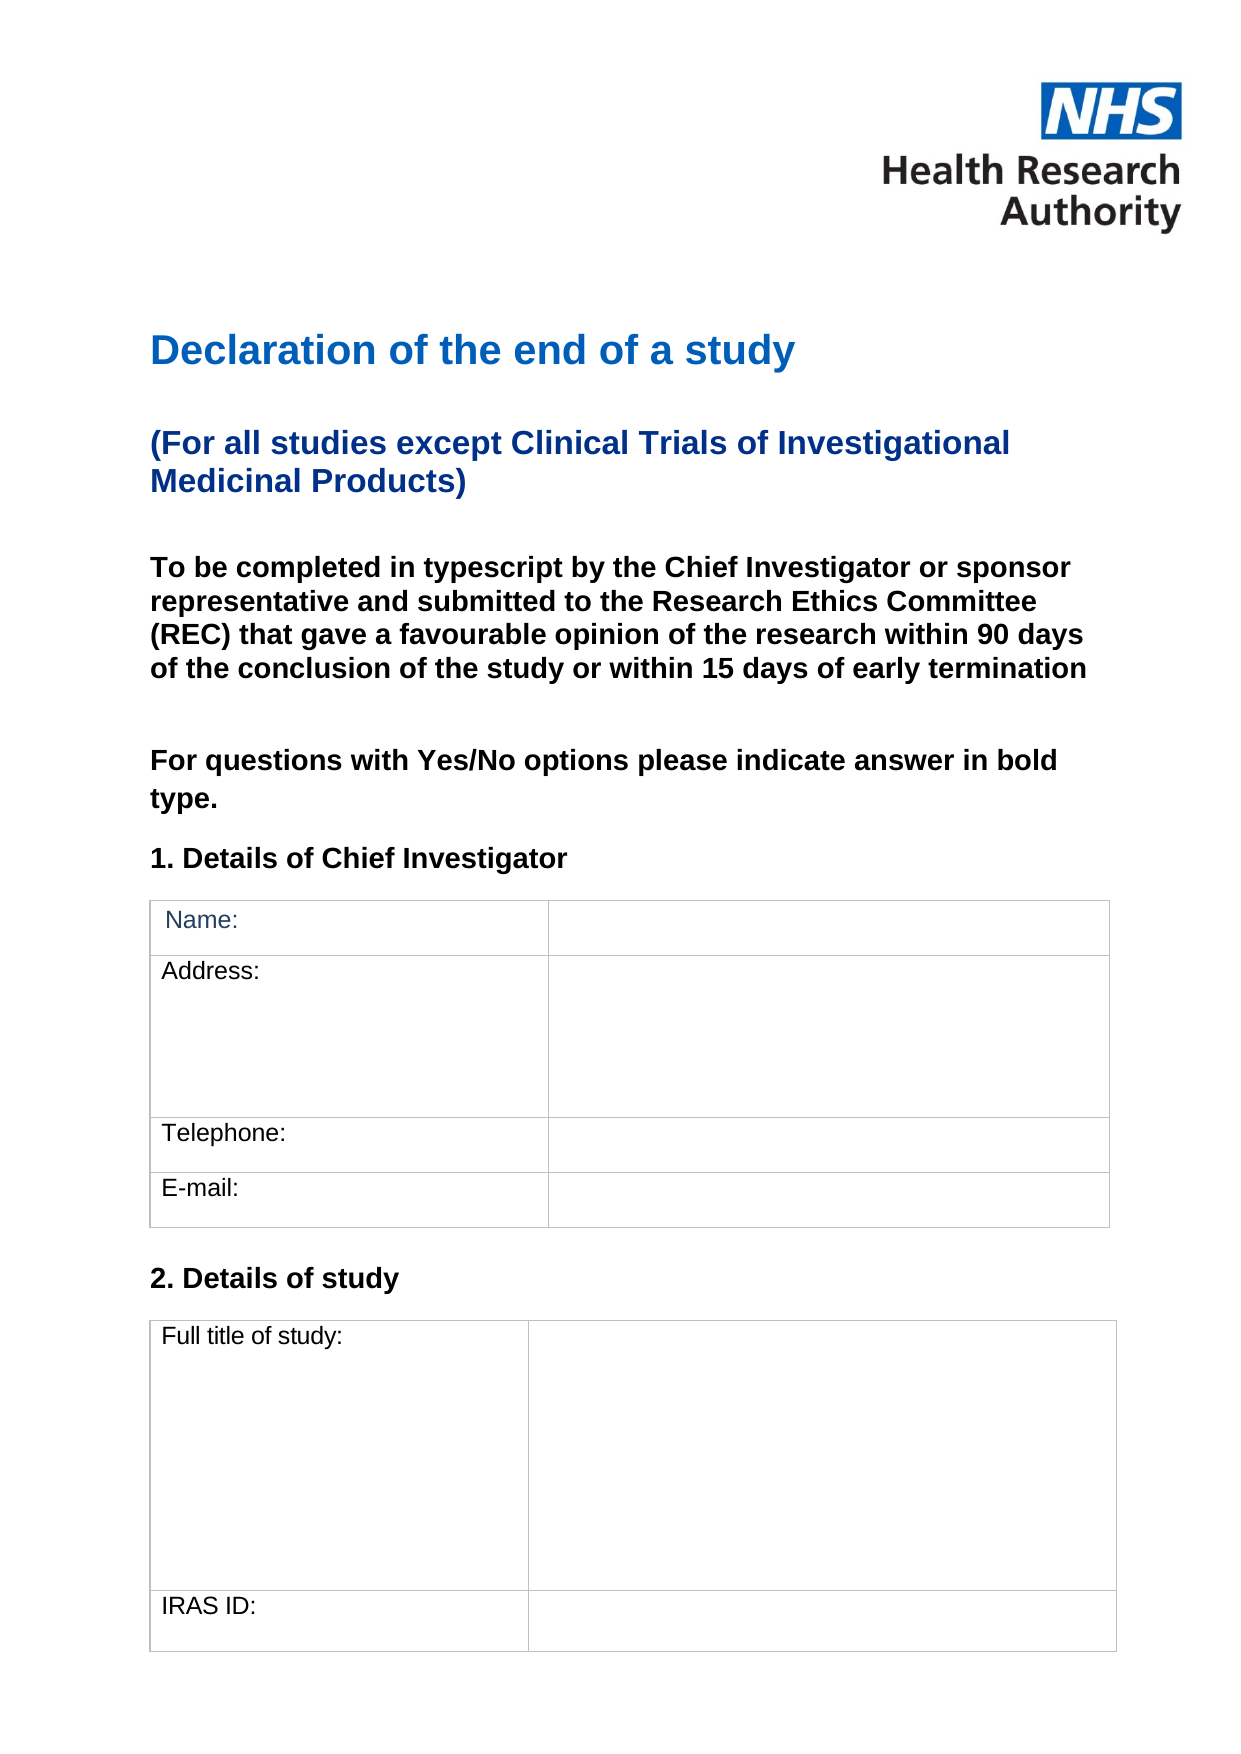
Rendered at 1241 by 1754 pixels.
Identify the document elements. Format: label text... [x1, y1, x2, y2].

table_cell [549, 1118, 1109, 1172]
text 2. Details of study [150, 1228, 1090, 1294]
table_header Name: [151, 901, 548, 955]
table_header Full title of study: [151, 1321, 528, 1590]
table_cell E-mail: [151, 1173, 548, 1227]
text 1. Details of Chief Investigator [150, 841, 1090, 874]
table_cell IRAS ID: [151, 1591, 528, 1651]
table_cell [529, 1591, 1116, 1651]
table_cell [549, 1173, 1109, 1227]
table_cell [549, 956, 1109, 1117]
table_header [549, 901, 1109, 955]
table_cell Address: [151, 956, 548, 1117]
table_header [529, 1321, 1116, 1590]
table_cell Telephone: [151, 1118, 548, 1172]
subtitle (For all studies except Clinical Trials of Investigational Medicinal Products) [150, 423, 1090, 500]
subtitle Declaration of the end of a study [150, 200, 1090, 373]
subtitle To be completed in typescript by the Chief Investigator or sponsor representative and submitted to the Research Ethics Committee (REC) that gave a favourable opinion of the research within 90 days of the conclusion of the study or within 15 days of early termination [150, 550, 1090, 684]
text For questions with Yes/No options please indicate answer in bold type. [150, 743, 1090, 815]
